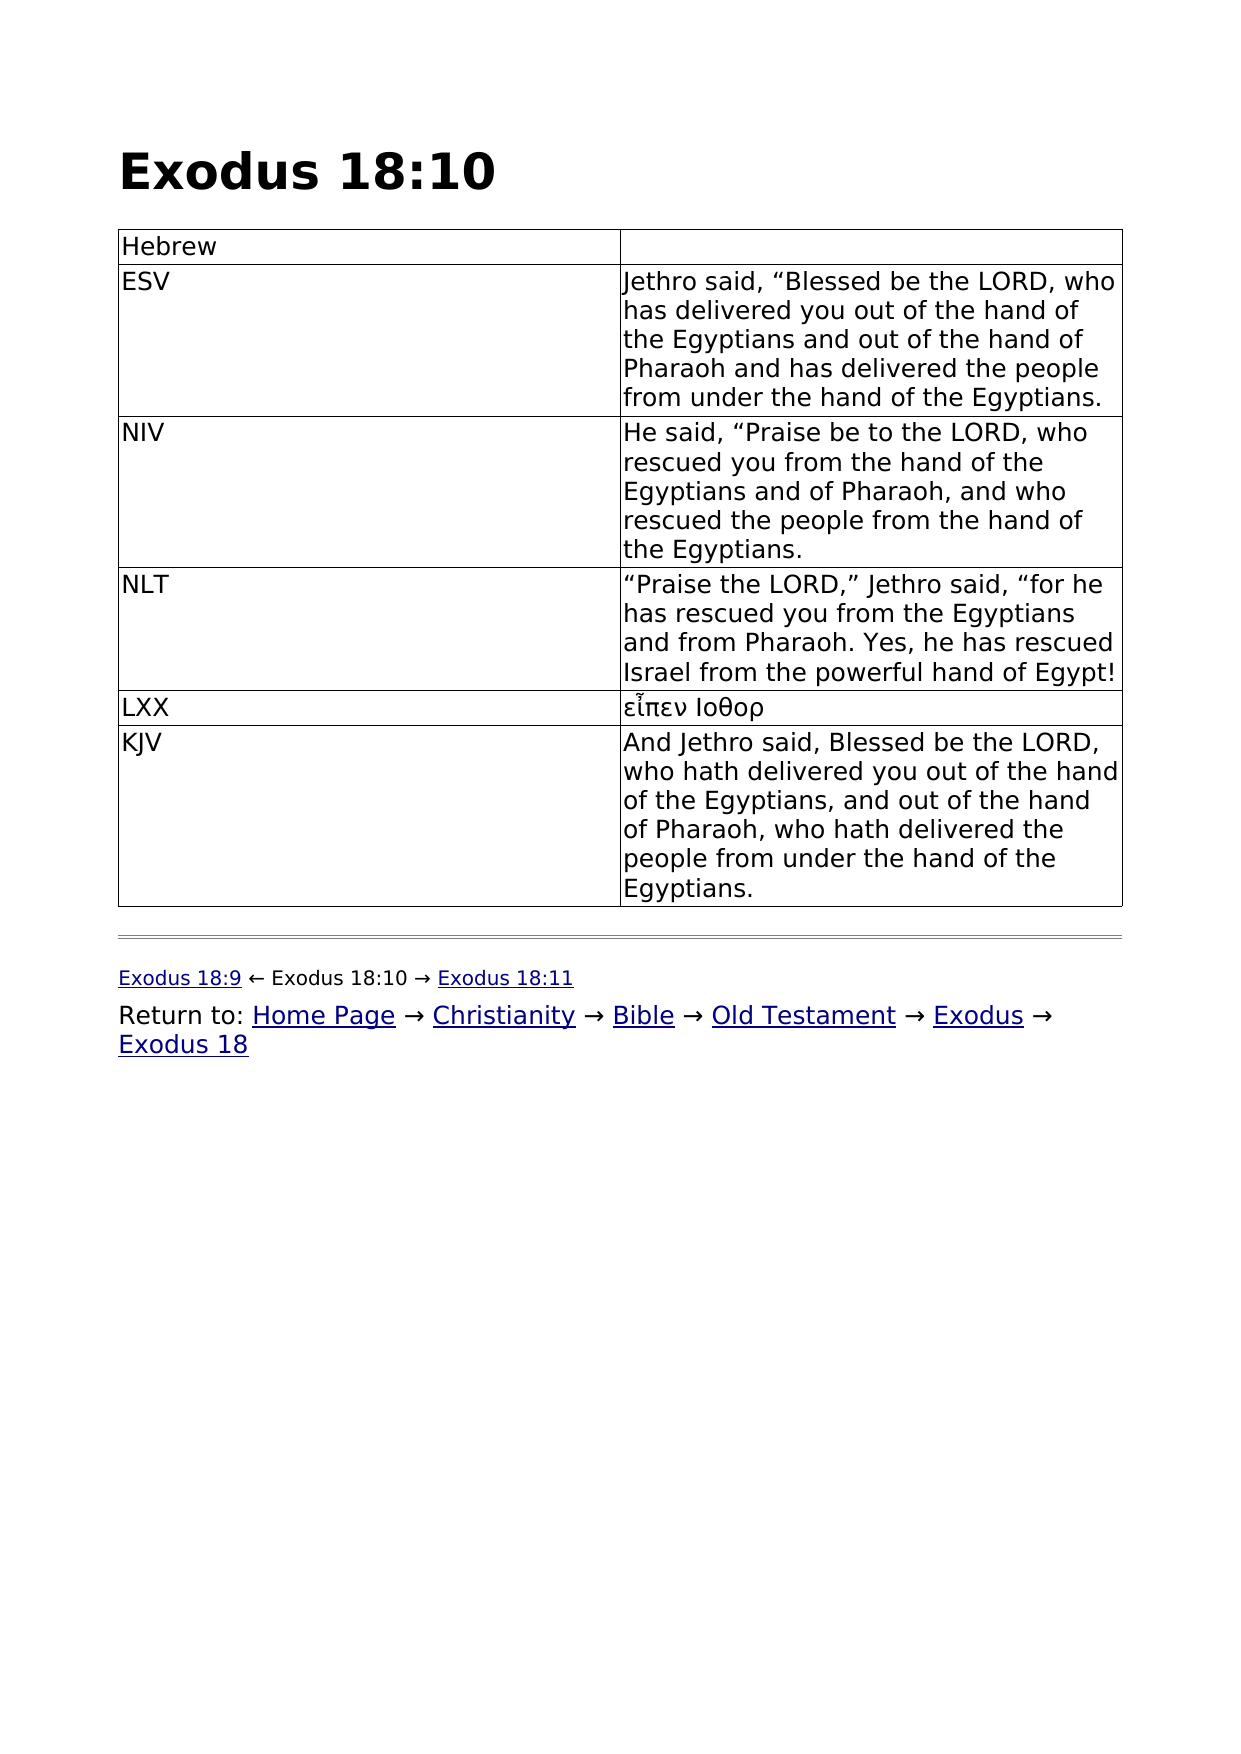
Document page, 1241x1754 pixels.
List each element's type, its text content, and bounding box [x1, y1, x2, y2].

subtitle Exodus 18:10 [118, 143, 1122, 201]
table_cell And Jethro said, Blessed be the LORD, who hath delivered you out of the hand of the Egyptians, and out of the hand of Pharaoh, who hath delivered the people from under the hand of the Egyptians. [621, 726, 1122, 906]
table_cell NIV [119, 417, 620, 567]
table_cell NLT [119, 568, 620, 690]
text Return to: Home Page → Christianity → Bible → Old Testament → Exodus → Exodus 18 [118, 1001, 1122, 1059]
table_cell KJV [119, 726, 620, 906]
table_cell Jethro said, “Blessed be the LORD, who has delivered you out of the hand of the Egyptians and out of the hand of Pharaoh and has delivered the people from under the hand of the Egyptians. [621, 265, 1122, 416]
table_cell εἶπεν Ιοθορ [621, 691, 1122, 725]
table_header [621, 230, 1122, 264]
table_cell LXX [119, 691, 620, 725]
table_header Hebrew [119, 230, 620, 264]
table_cell He said, “Praise be to the LORD, who rescued you from the hand of the Egyptians and of Pharaoh, and who rescued the people from the hand of the Egyptians. [621, 417, 1122, 567]
text Exodus 18:9 ← Exodus 18:10 → Exodus 18:11 [118, 967, 1122, 1001]
table_cell ESV [119, 265, 620, 416]
table_cell “Praise the LORD,” Jethro said, “for he has rescued you from the Egyptians and from Pharaoh. Yes, he has rescued Israel from the powerful hand of Egypt! [621, 568, 1122, 690]
